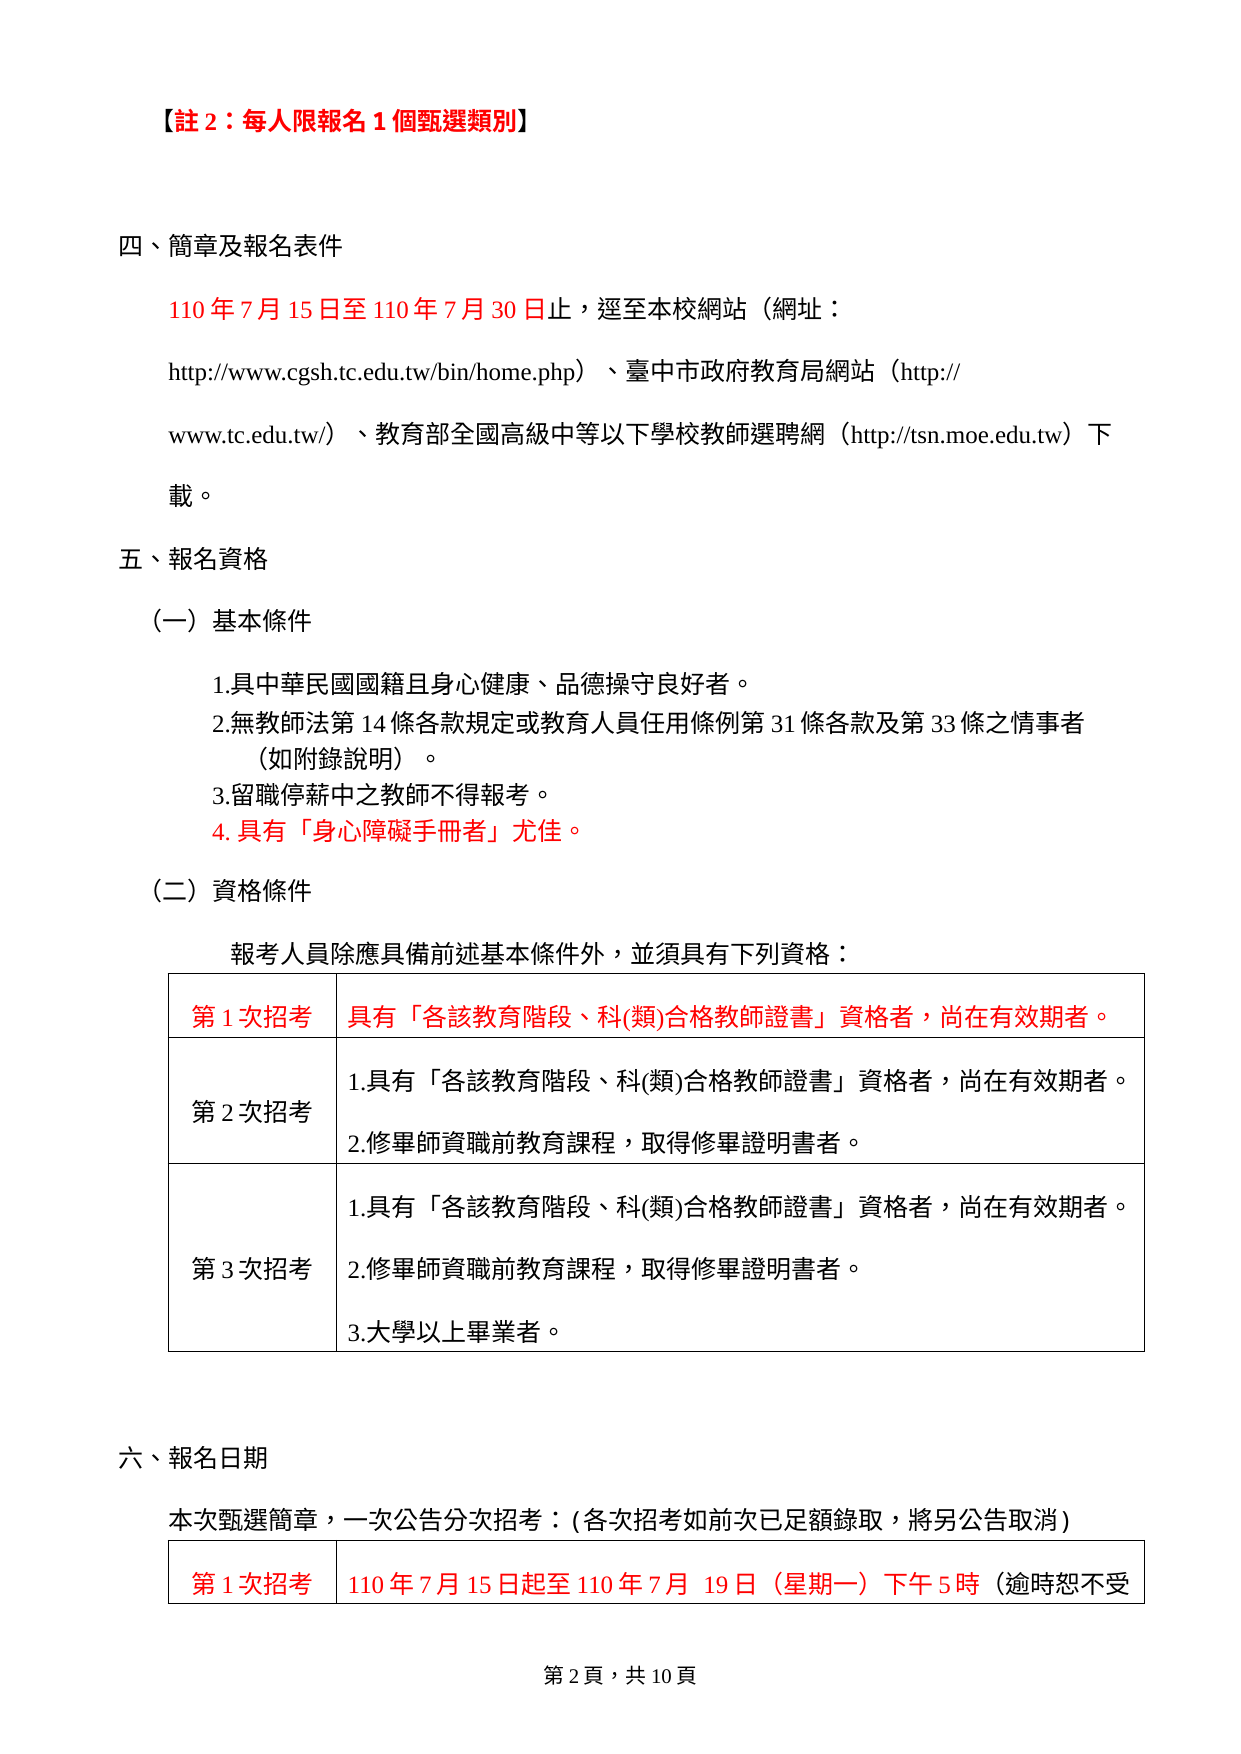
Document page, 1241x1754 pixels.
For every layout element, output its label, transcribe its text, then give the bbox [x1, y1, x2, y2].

table_header 具有「各該教育階段、科(類)合格教師證書」資格者，尚在有效期者。 [337, 974, 1144, 1037]
text 1.具中華民國國籍且身心健康、品德操守良好者。 [118, 641, 1122, 703]
text 3.留職停薪中之教師不得報考。 [206, 776, 1122, 812]
table_cell 1.具有「各該教育階段、科(類)合格教師證書」資格者，尚在有效期者。 2.修畢師資職前教育課程，取得修畢證明書者。 [337, 1038, 1144, 1163]
text 報考人員除應具備前述基本條件外，並須具有下列資格： [168, 911, 1122, 973]
table_header 第1次招考 [169, 974, 336, 1037]
text （一）基本條件 [118, 578, 1122, 641]
table_header 第1次招考 [169, 1541, 336, 1603]
text 五、報名資格 [118, 516, 1122, 578]
text 【註2：每人限報名1個甄選類別】 [118, 78, 1122, 141]
table_cell 第2次招考 [169, 1038, 336, 1163]
text 四、簡章及報名表件 110年7月15日至110年7月30 日止，逕至本校網站（網址：http://www.cgsh.tc.edu.tw/bin/home.php）、臺中市政府教育局網站（http://www.tc.edu.tw/）、教育部全國高級中等以下學校教師選聘網（http://tsn.moe.edu.tw）下載。 [118, 203, 1122, 516]
text 六、報名日期 本次甄選簡章，一次公告分次招考：(各次招考如前次已足額錄取，將另公告取消) [118, 1415, 1122, 1540]
text 4. 具有「身心障礙手冊者」尤佳。 [206, 812, 1122, 848]
text 2.無教師法第14條各款規定或教育人員任用條例第31條各款及第33條之情事者（如附錄說明）。 [206, 703, 1122, 776]
text （二）資格條件 [118, 848, 1122, 911]
table_header 110年7月15日起至110年7月 19日（星期一）下午5時（逾時恕不受 [337, 1541, 1144, 1603]
table_cell 1.具有「各該教育階段、科(類)合格教師證書」資格者，尚在有效期者。 2.修畢師資職前教育課程，取得修畢證明書者。 3.大學以上畢業者。 [337, 1164, 1144, 1351]
table_cell 第3次招考 [169, 1164, 336, 1351]
